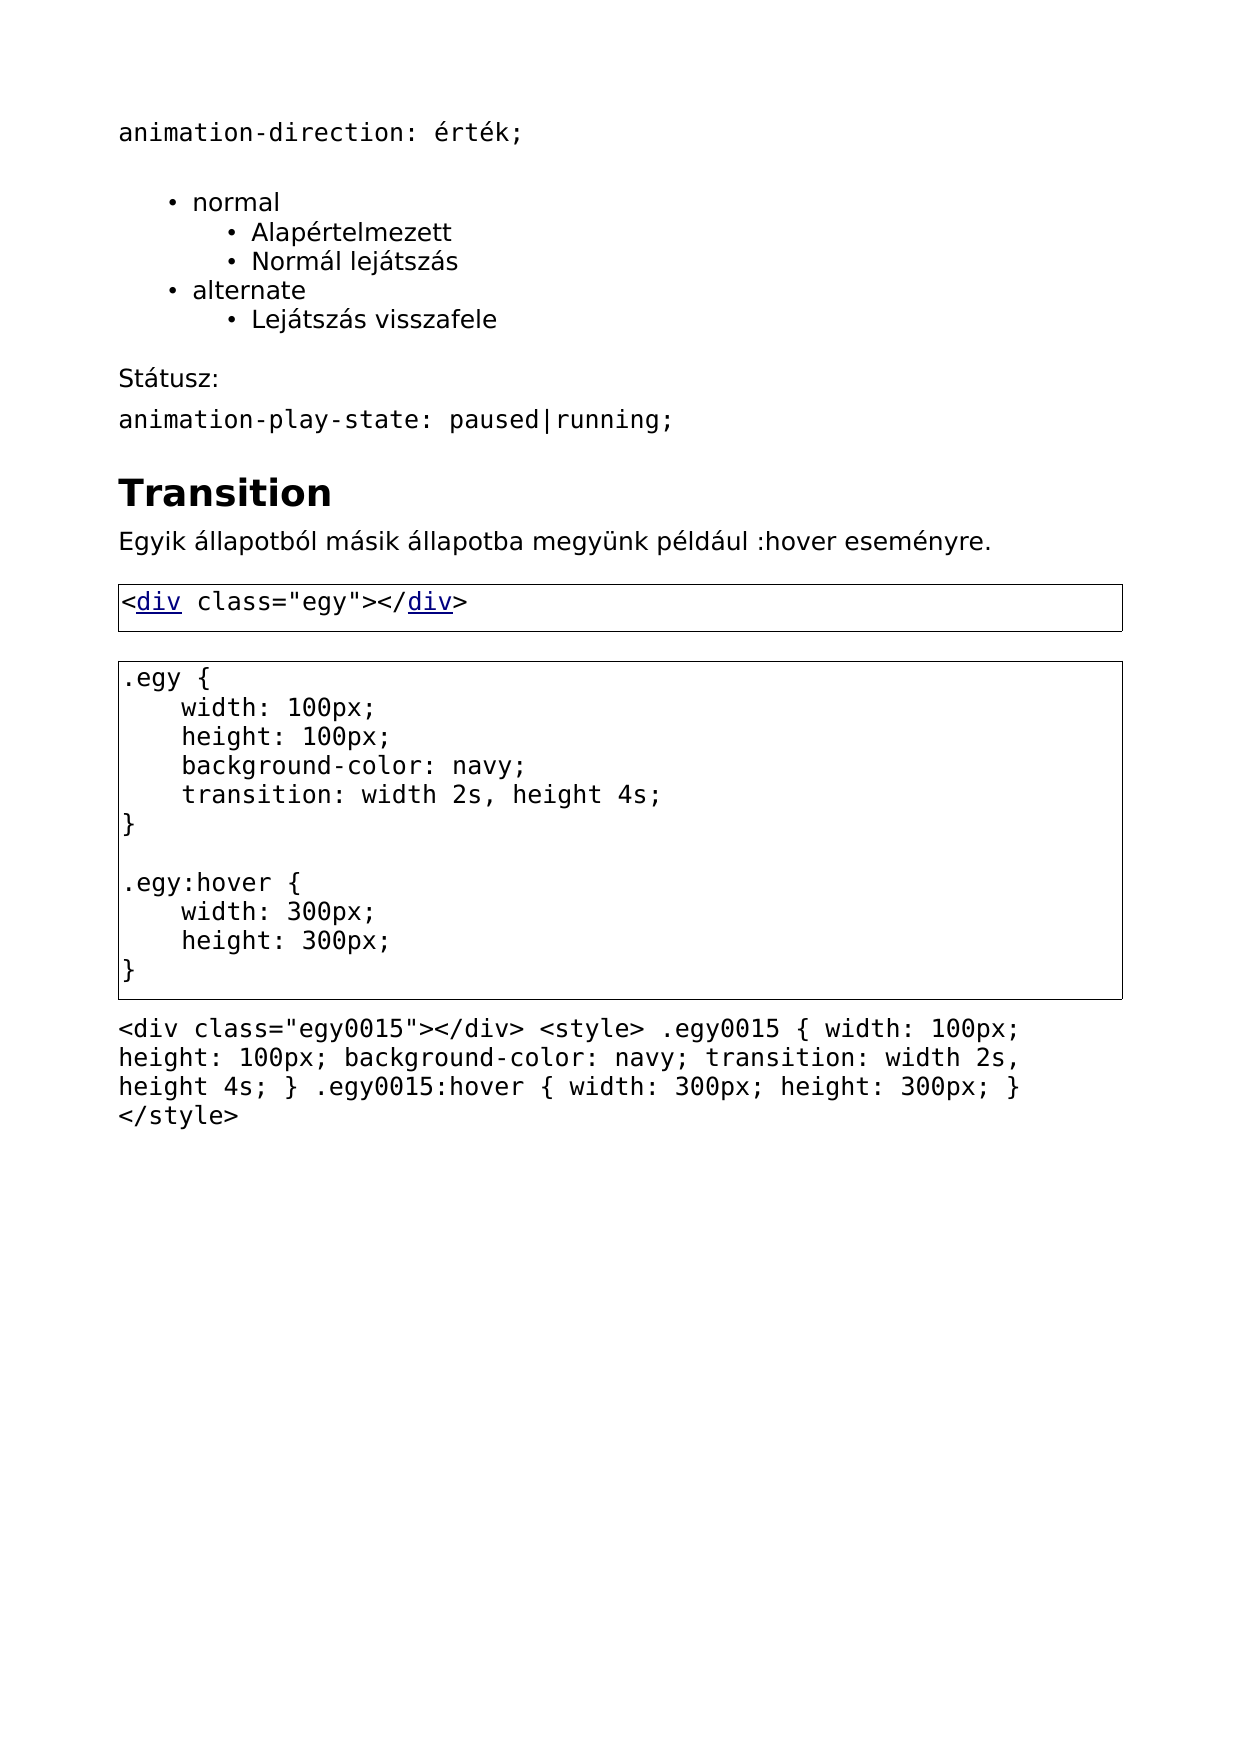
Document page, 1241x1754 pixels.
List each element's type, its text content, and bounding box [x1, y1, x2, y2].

list Lejátszás visszafele [236, 305, 1122, 334]
list normal [177, 188, 1122, 218]
table_header .egy { width: 100px; height: 100px; background-color: navy; transition: width 2s, height 4s; } .egy:hover { width: 300px; height: 300px; } [119, 662, 1122, 999]
list alternate [177, 276, 1122, 305]
table_header <div class="egy"></div> [119, 585, 1122, 631]
subtitle Transition [118, 471, 1122, 515]
text animation-direction: érték; [118, 118, 1122, 147]
list Alapértelmezett [236, 218, 1122, 247]
text <div class="egy0015"></div> <style> .egy0015 { width: 100px; height: 100px; background-color: navy; transition: width 2s, height 4s; } .egy0015:hover { width: 300px; height: 300px; } </style> [118, 1014, 1122, 1131]
list Normál lejátszás [236, 247, 1122, 276]
text animation-play-state: paused|running; [118, 406, 1122, 435]
text Egyik állapotból másik állapotba megyünk például :hover eseményre. [118, 528, 1122, 557]
text Státusz: [118, 364, 1122, 393]
